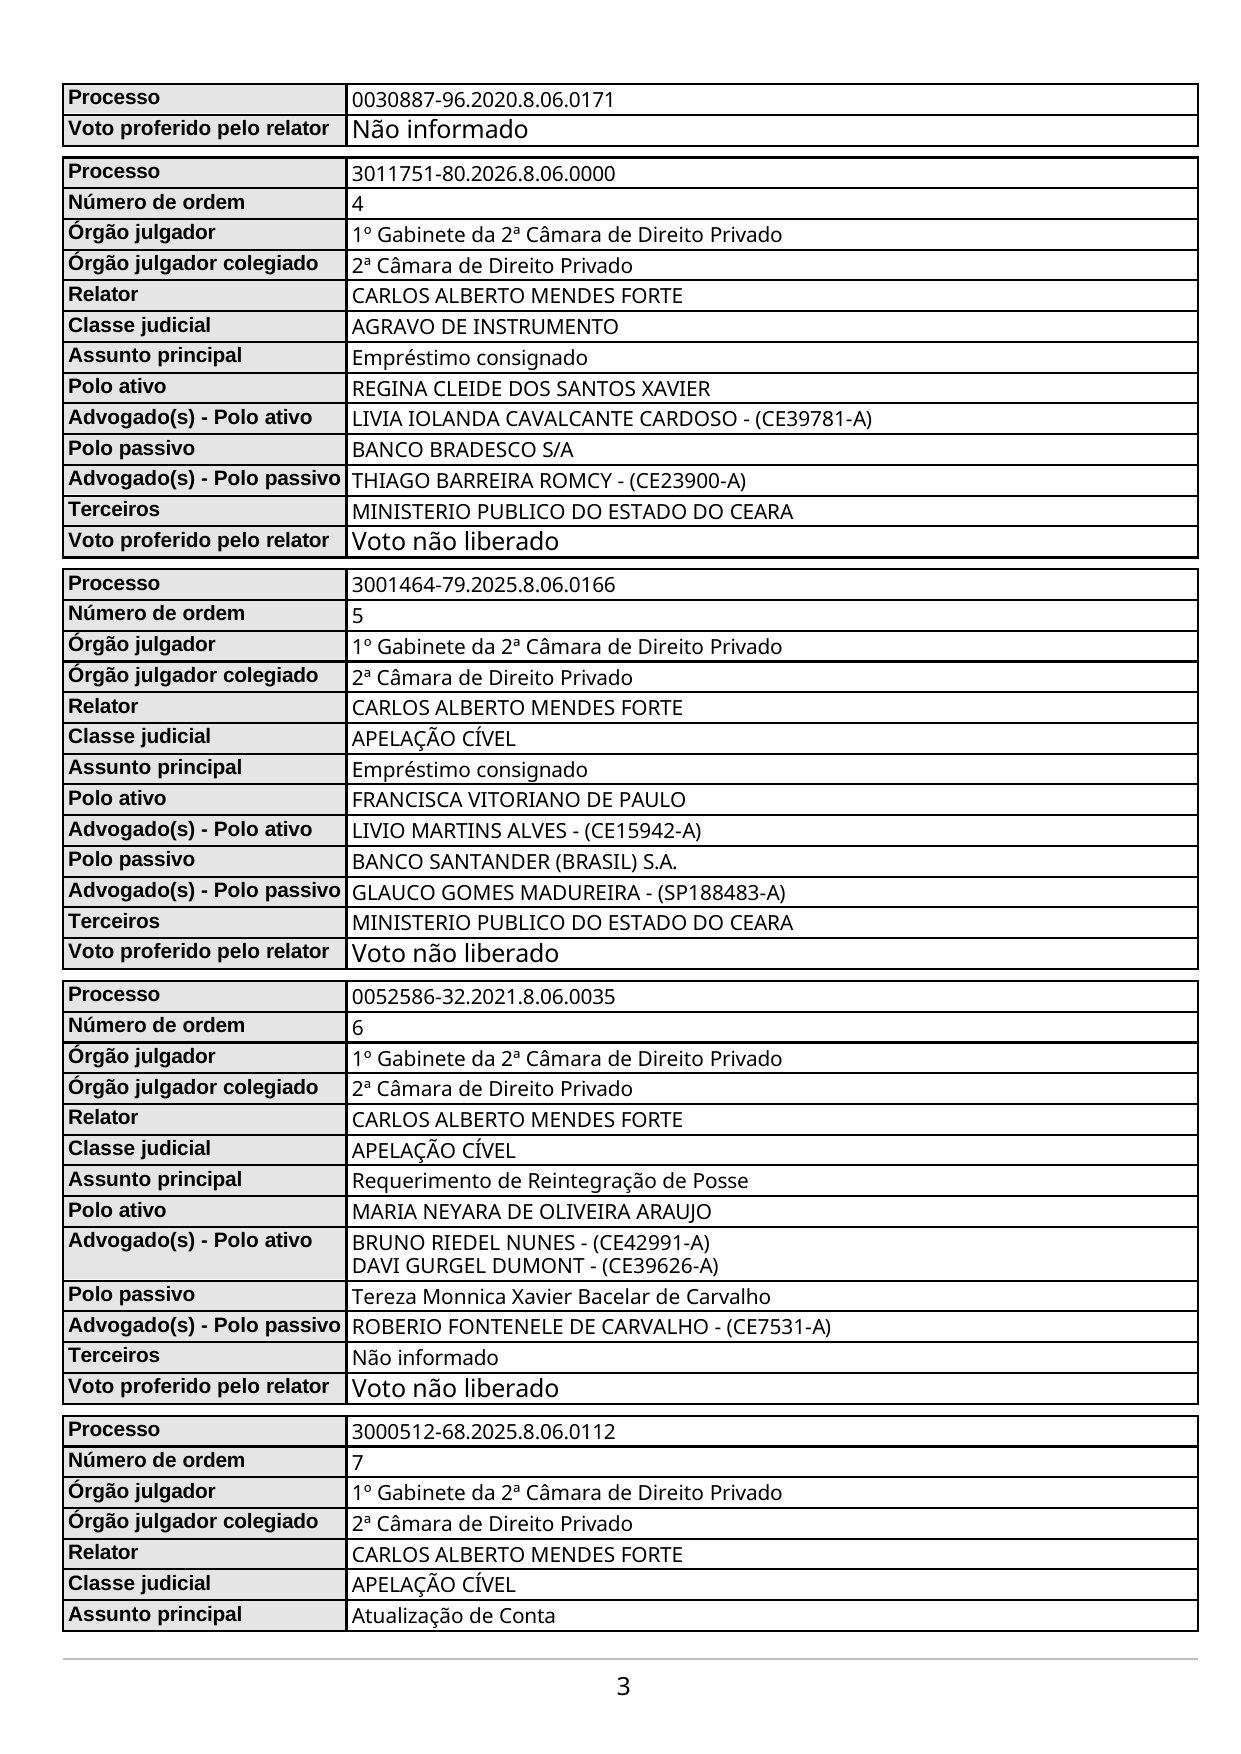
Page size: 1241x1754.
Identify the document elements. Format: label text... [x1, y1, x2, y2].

table_cell Voto não liberado [348, 939, 1197, 968]
table_cell Assunto principal [64, 755, 345, 783]
table_header 3011751-80.2026.8.06.0000 [348, 159, 1197, 187]
table_cell APELAÇÃO CÍVEL [348, 1570, 1197, 1599]
table_cell Voto proferido pelo relator [64, 939, 345, 968]
table_cell Polo ativo [64, 785, 345, 814]
table_cell MARIA NEYARA DE OLIVEIRA ARAUJO [348, 1197, 1197, 1226]
table_cell CARLOS ALBERTO MENDES FORTE [348, 1540, 1197, 1568]
table_cell Voto proferido pelo relator [64, 527, 345, 556]
table_cell Relator [64, 1540, 345, 1568]
table_header Processo [64, 85, 345, 113]
table_cell Empréstimo consignado [348, 755, 1197, 783]
table_cell GLAUCO GOMES MADUREIRA - (SP188483-A) [348, 878, 1197, 906]
table_cell Empréstimo consignado [348, 343, 1197, 372]
table_cell Polo passivo [64, 435, 345, 464]
table_cell REGINA CLEIDE DOS SANTOS XAVIER [348, 374, 1197, 402]
table_cell Voto proferido pelo relator [64, 1374, 345, 1403]
table_cell BRUNO RIEDEL NUNES - (CE42991-A) DAVI GURGEL DUMONT - (CE39626-A) [348, 1228, 1197, 1279]
table_cell APELAÇÃO CÍVEL [348, 1136, 1197, 1164]
table_cell Advogado(s) - Polo ativo [64, 404, 345, 433]
table_cell Classe judicial [64, 724, 345, 753]
table_cell MINISTERIO PUBLICO DO ESTADO DO CEARA [348, 497, 1197, 525]
table_cell BANCO SANTANDER (BRASIL) S.A. [348, 847, 1197, 876]
table_cell Número de ordem [64, 189, 345, 218]
table_cell Classe judicial [64, 1570, 345, 1599]
table_cell 4 [348, 189, 1197, 218]
table_cell Não informado [348, 116, 1197, 145]
table_cell APELAÇÃO CÍVEL [348, 724, 1197, 753]
table_cell Terceiros [64, 497, 345, 525]
table_cell Relator [64, 693, 345, 722]
table_cell Número de ordem [64, 1448, 345, 1476]
table_cell Polo ativo [64, 1197, 345, 1226]
table_cell Órgão julgador [64, 1478, 345, 1507]
table_header Processo [64, 982, 345, 1011]
table_cell 7 [348, 1448, 1197, 1476]
table_cell Polo passivo [64, 847, 345, 876]
table_cell ROBERIO FONTENELE DE CARVALHO - (CE7531-A) [348, 1312, 1197, 1341]
table_cell Órgão julgador [64, 632, 345, 660]
table_cell 2ª Câmara de Direito Privado [348, 663, 1197, 691]
table_header Processo [64, 570, 345, 599]
table_cell 1º Gabinete da 2ª Câmara de Direito Privado [348, 632, 1197, 660]
table_cell Atualização de Conta [348, 1601, 1197, 1630]
table_header 0030887-96.2020.8.06.0171 [348, 85, 1197, 113]
table_cell Voto não liberado [348, 527, 1197, 556]
table_cell Polo passivo [64, 1282, 345, 1310]
table_cell Polo ativo [64, 374, 345, 402]
table_cell Voto proferido pelo relator [64, 116, 345, 145]
table_cell 1º Gabinete da 2ª Câmara de Direito Privado [348, 220, 1197, 249]
table_cell MINISTERIO PUBLICO DO ESTADO DO CEARA [348, 908, 1197, 937]
table_cell AGRAVO DE INSTRUMENTO [348, 312, 1197, 341]
table_header 0052586-32.2021.8.06.0035 [348, 982, 1197, 1011]
table_cell Órgão julgador colegiado [64, 663, 345, 691]
table_cell FRANCISCA VITORIANO DE PAULO [348, 785, 1197, 814]
table_cell 2ª Câmara de Direito Privado [348, 1509, 1197, 1538]
table_cell Advogado(s) - Polo passivo [64, 1312, 345, 1341]
table_cell Órgão julgador colegiado [64, 251, 345, 279]
table_cell THIAGO BARREIRA ROMCY - (CE23900-A) [348, 466, 1197, 494]
table_cell Não informado [348, 1343, 1197, 1372]
table_cell 5 [348, 601, 1197, 630]
table_cell Órgão julgador colegiado [64, 1074, 345, 1103]
table_cell Número de ordem [64, 1013, 345, 1041]
table_cell CARLOS ALBERTO MENDES FORTE [348, 281, 1197, 310]
table_cell CARLOS ALBERTO MENDES FORTE [348, 1105, 1197, 1134]
table_cell Advogado(s) - Polo passivo [64, 878, 345, 906]
table_cell LIVIA IOLANDA CAVALCANTE CARDOSO - (CE39781-A) [348, 404, 1197, 433]
table_cell CARLOS ALBERTO MENDES FORTE [348, 693, 1197, 722]
table_cell Órgão julgador [64, 1044, 345, 1072]
table_cell 1º Gabinete da 2ª Câmara de Direito Privado [348, 1478, 1197, 1507]
table_cell Advogado(s) - Polo passivo [64, 466, 345, 494]
table_cell Número de ordem [64, 601, 345, 630]
table_cell LIVIO MARTINS ALVES - (CE15942-A) [348, 816, 1197, 845]
table_cell Órgão julgador colegiado [64, 1509, 345, 1538]
table_cell 6 [348, 1013, 1197, 1041]
table_cell BANCO BRADESCO S/A [348, 435, 1197, 464]
table_cell Relator [64, 1105, 345, 1134]
table_header 3000512-68.2025.8.06.0112 [348, 1417, 1197, 1445]
table_cell Assunto principal [64, 1166, 345, 1195]
table_header 3001464-79.2025.8.06.0166 [348, 570, 1197, 599]
table_cell Órgão julgador [64, 220, 345, 249]
table_header Processo [64, 159, 345, 187]
table_cell Assunto principal [64, 1601, 345, 1630]
table_cell Voto não liberado [348, 1374, 1197, 1403]
table_cell 2ª Câmara de Direito Privado [348, 251, 1197, 279]
table_cell Terceiros [64, 908, 345, 937]
table_cell Terceiros [64, 1343, 345, 1372]
table_cell Classe judicial [64, 312, 345, 341]
table_cell Advogado(s) - Polo ativo [64, 1228, 345, 1279]
table_cell Advogado(s) - Polo ativo [64, 816, 345, 845]
table_header Processo [64, 1417, 345, 1445]
table_cell Relator [64, 281, 345, 310]
table_cell Assunto principal [64, 343, 345, 372]
table_cell Tereza Monnica Xavier Bacelar de Carvalho [348, 1282, 1197, 1310]
table_cell 2ª Câmara de Direito Privado [348, 1074, 1197, 1103]
table_cell Requerimento de Reintegração de Posse [348, 1166, 1197, 1195]
table_cell Classe judicial [64, 1136, 345, 1164]
table_cell 1º Gabinete da 2ª Câmara de Direito Privado [348, 1044, 1197, 1072]
